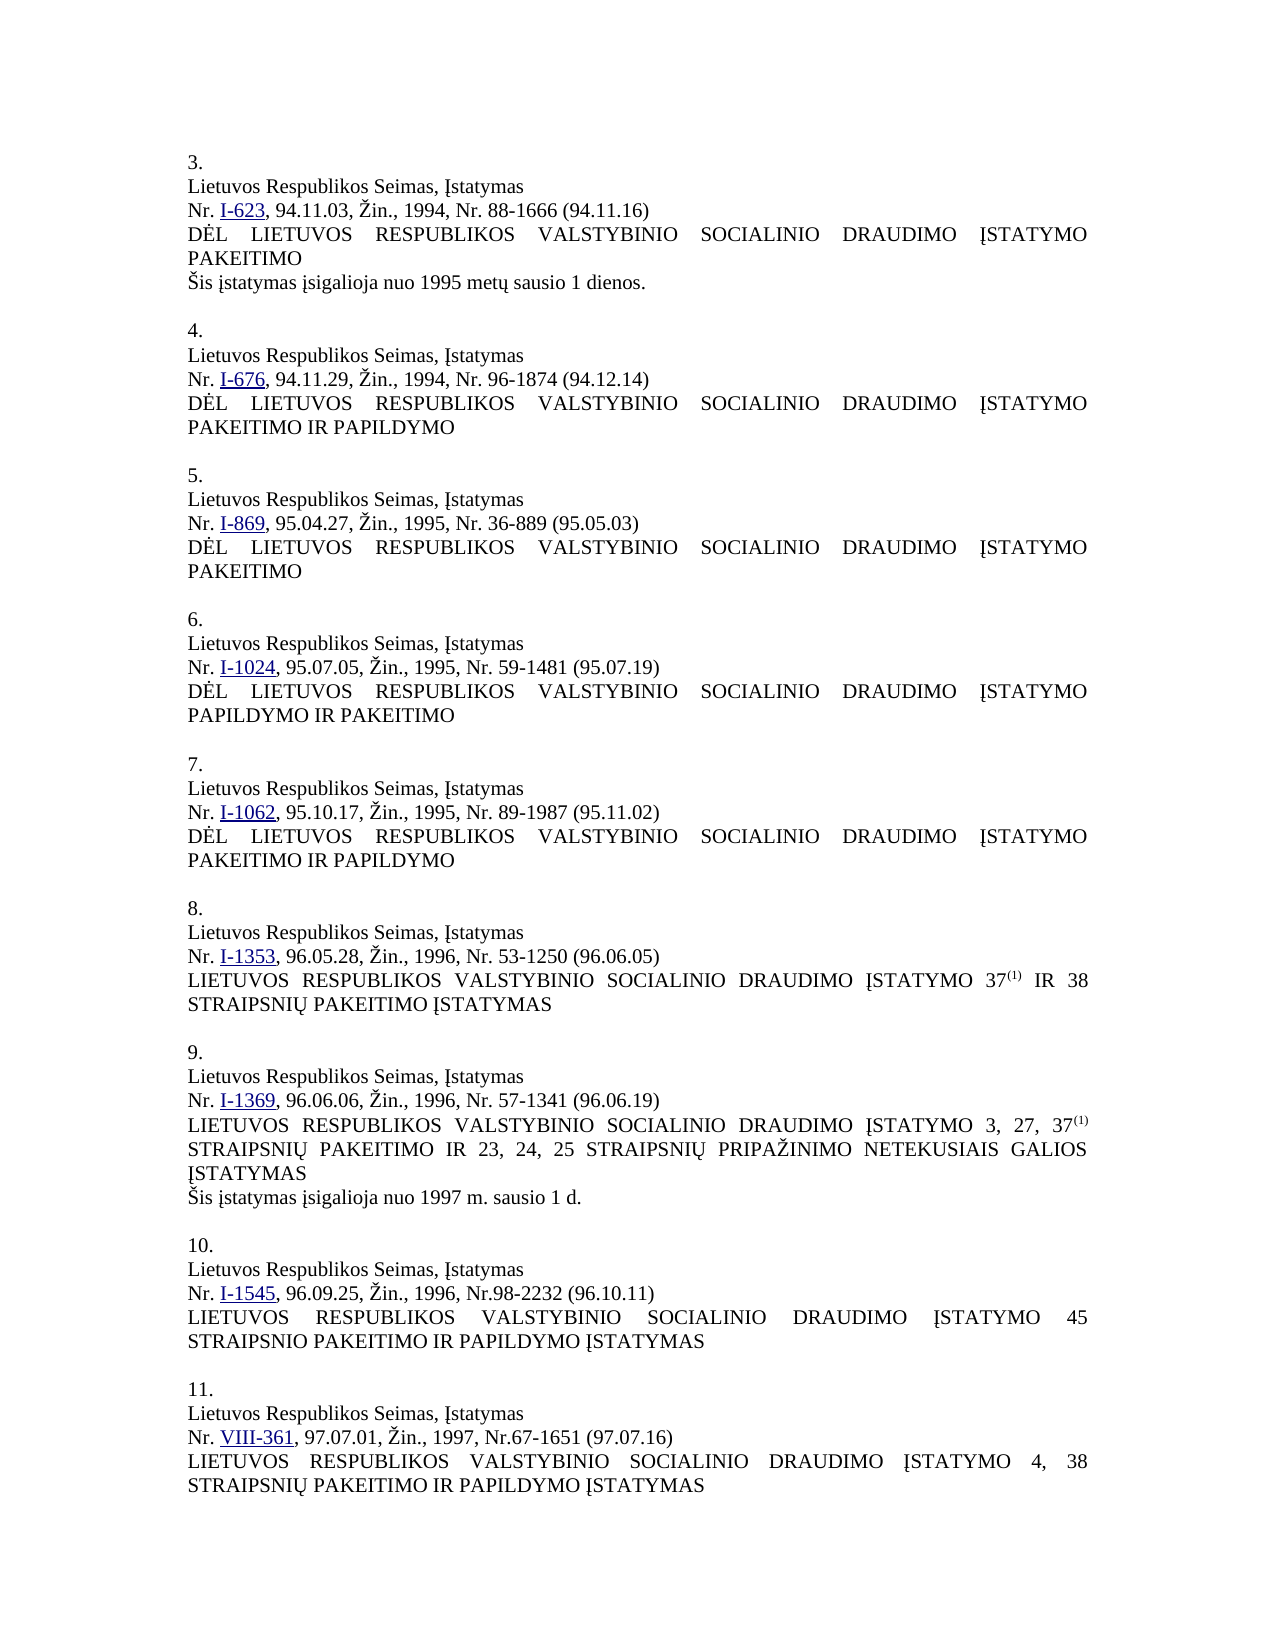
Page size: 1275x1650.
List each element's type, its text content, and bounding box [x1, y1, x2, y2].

text DĖL LIETUVOS RESPUBLIKOS VALSTYBINIO SOCIALINIO DRAUDIMO ĮSTATYMO PAKEITIMO IR PAPILDYMO [187, 824, 1088, 872]
text 10. [187, 1233, 1088, 1257]
text Lietuvos Respublikos Seimas, Įstatymas [187, 776, 1088, 800]
text Nr. I-1369, 96.06.06, Žin., 1996, Nr. 57-1341 (96.06.19) [187, 1088, 1088, 1112]
text Lietuvos Respublikos Seimas, Įstatymas [187, 1401, 1088, 1425]
text Lietuvos Respublikos Seimas, Įstatymas [187, 631, 1088, 655]
text Nr. I-1545, 96.09.25, Žin., 1996, Nr.98-2232 (96.10.11) [187, 1281, 1088, 1305]
text DĖL LIETUVOS RESPUBLIKOS VALSTYBINIO SOCIALINIO DRAUDIMO ĮSTATYMO PAKEITIMO [187, 222, 1088, 270]
text DĖL LIETUVOS RESPUBLIKOS VALSTYBINIO SOCIALINIO DRAUDIMO ĮSTATYMO PAPILDYMO IR PAKEITIMO [187, 679, 1088, 727]
text Nr. I-1353, 96.05.28, Žin., 1996, Nr. 53-1250 (96.06.05) [187, 944, 1088, 968]
text Šis įstatymas įsigalioja nuo 1997 m. sausio 1 d. [187, 1185, 1088, 1209]
text 4. [187, 318, 1088, 342]
text LIETUVOS RESPUBLIKOS VALSTYBINIO SOCIALINIO DRAUDIMO ĮSTATYMO 3, 27, 37(1) STRAIPSNIŲ PAKEITIMO IR 23, 24, 25 STRAIPSNIŲ PRIPAŽINIMO NETEKUSIAIS GALIOS ĮSTATYMAS [187, 1112, 1088, 1185]
text Nr. I-623, 94.11.03, Žin., 1994, Nr. 88-1666 (94.11.16) [187, 198, 1088, 222]
text Šis įstatymas įsigalioja nuo 1995 metų sausio 1 dienos. [187, 270, 1088, 294]
text 7. [187, 752, 1088, 776]
text Lietuvos Respublikos Seimas, Įstatymas [187, 342, 1088, 367]
text 3. [187, 150, 1088, 174]
text Nr. I-869, 95.04.27, Žin., 1995, Nr. 36-889 (95.05.03) [187, 511, 1088, 535]
text Lietuvos Respublikos Seimas, Įstatymas [187, 920, 1088, 944]
text Nr. I-1062, 95.10.17, Žin., 1995, Nr. 89-1987 (95.11.02) [187, 800, 1088, 824]
text LIETUVOS RESPUBLIKOS VALSTYBINIO SOCIALINIO DRAUDIMO ĮSTATYMO 45 STRAIPSNIO PAKEITIMO IR PAPILDYMO ĮSTATYMAS [187, 1305, 1088, 1353]
text LIETUVOS RESPUBLIKOS VALSTYBINIO SOCIALINIO DRAUDIMO ĮSTATYMO 37(1) IR 38 STRAIPSNIŲ PAKEITIMO ĮSTATYMAS [187, 968, 1088, 1016]
text Lietuvos Respublikos Seimas, Įstatymas [187, 1257, 1088, 1281]
text Nr. I-1024, 95.07.05, Žin., 1995, Nr. 59-1481 (95.07.19) [187, 655, 1088, 679]
text 9. [187, 1040, 1088, 1064]
text LIETUVOS RESPUBLIKOS VALSTYBINIO SOCIALINIO DRAUDIMO ĮSTATYMO 4, 38 STRAIPSNIŲ PAKEITIMO IR PAPILDYMO ĮSTATYMAS [187, 1449, 1088, 1497]
text 8. [187, 896, 1088, 920]
text 5. [187, 463, 1088, 487]
text Lietuvos Respublikos Seimas, Įstatymas [187, 174, 1088, 198]
text 6. [187, 607, 1088, 631]
text Lietuvos Respublikos Seimas, Įstatymas [187, 487, 1088, 511]
text Lietuvos Respublikos Seimas, Įstatymas [187, 1064, 1088, 1088]
text Nr. I-676, 94.11.29, Žin., 1994, Nr. 96-1874 (94.12.14) [187, 367, 1088, 391]
text DĖL LIETUVOS RESPUBLIKOS VALSTYBINIO SOCIALINIO DRAUDIMO ĮSTATYMO PAKEITIMO [187, 535, 1088, 583]
text DĖL LIETUVOS RESPUBLIKOS VALSTYBINIO SOCIALINIO DRAUDIMO ĮSTATYMO PAKEITIMO IR PAPILDYMO [187, 391, 1088, 439]
text Nr. VIII-361, 97.07.01, Žin., 1997, Nr.67-1651 (97.07.16) [187, 1425, 1088, 1449]
text 11. [187, 1377, 1088, 1401]
